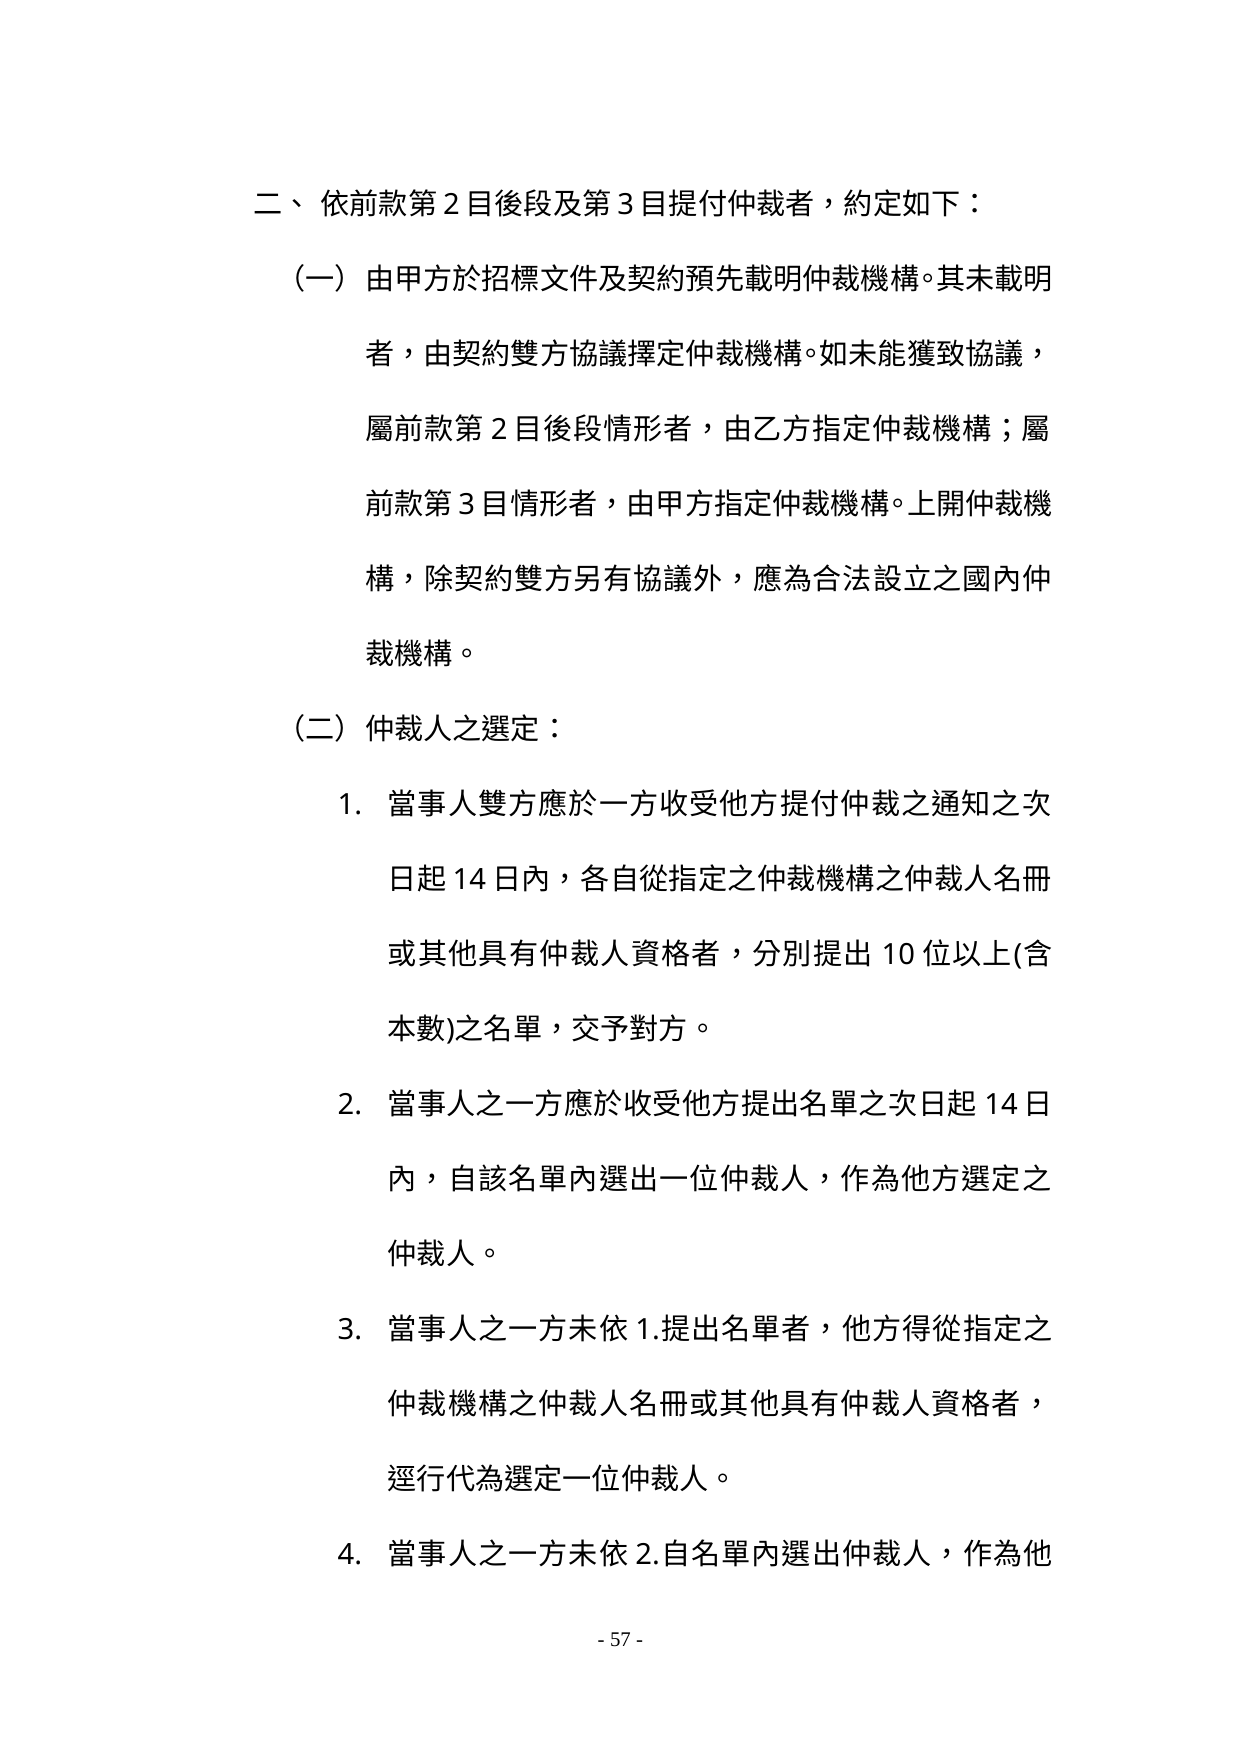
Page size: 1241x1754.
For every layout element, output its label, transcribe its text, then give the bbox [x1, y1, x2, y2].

list 依前款第2目後段及第3目提付仲裁者，約定如下： [253, 164, 1053, 239]
list 當事人雙方應於一方收受他方提付仲裁之通知之次日起14日內，各自從指定之仲裁機構之仲裁人名冊或其他具有仲裁人資格者，分別提出10位以上(含本數)之名單，交予對方。 [337, 764, 1053, 1064]
list 仲裁人之選定： [276, 689, 1053, 764]
list 當事人之一方未依1.提出名單者，他方得從指定之仲裁機構之仲裁人名冊或其他具有仲裁人資格者，逕行代為選定一位仲裁人。 [337, 1289, 1053, 1514]
list 由甲方於招標文件及契約預先載明仲裁機構。其未載明者，由契約雙方協議擇定仲裁機構。如未能獲致協議，屬前款第2目後段情形者，由乙方指定仲裁機構；屬前款第3目情形者，由甲方指定仲裁機構。上開仲裁機構，除契約雙方另有協議外，應為合法設立之國內仲裁機構。 [276, 239, 1053, 689]
list 當事人之一方應於收受他方提出名單之次日起14日內，自該名單內選出一位仲裁人，作為他方選定之仲裁人。 [337, 1064, 1053, 1289]
list 當事人之一方未依2.自名單內選出仲裁人，作為他 [337, 1514, 1053, 1589]
